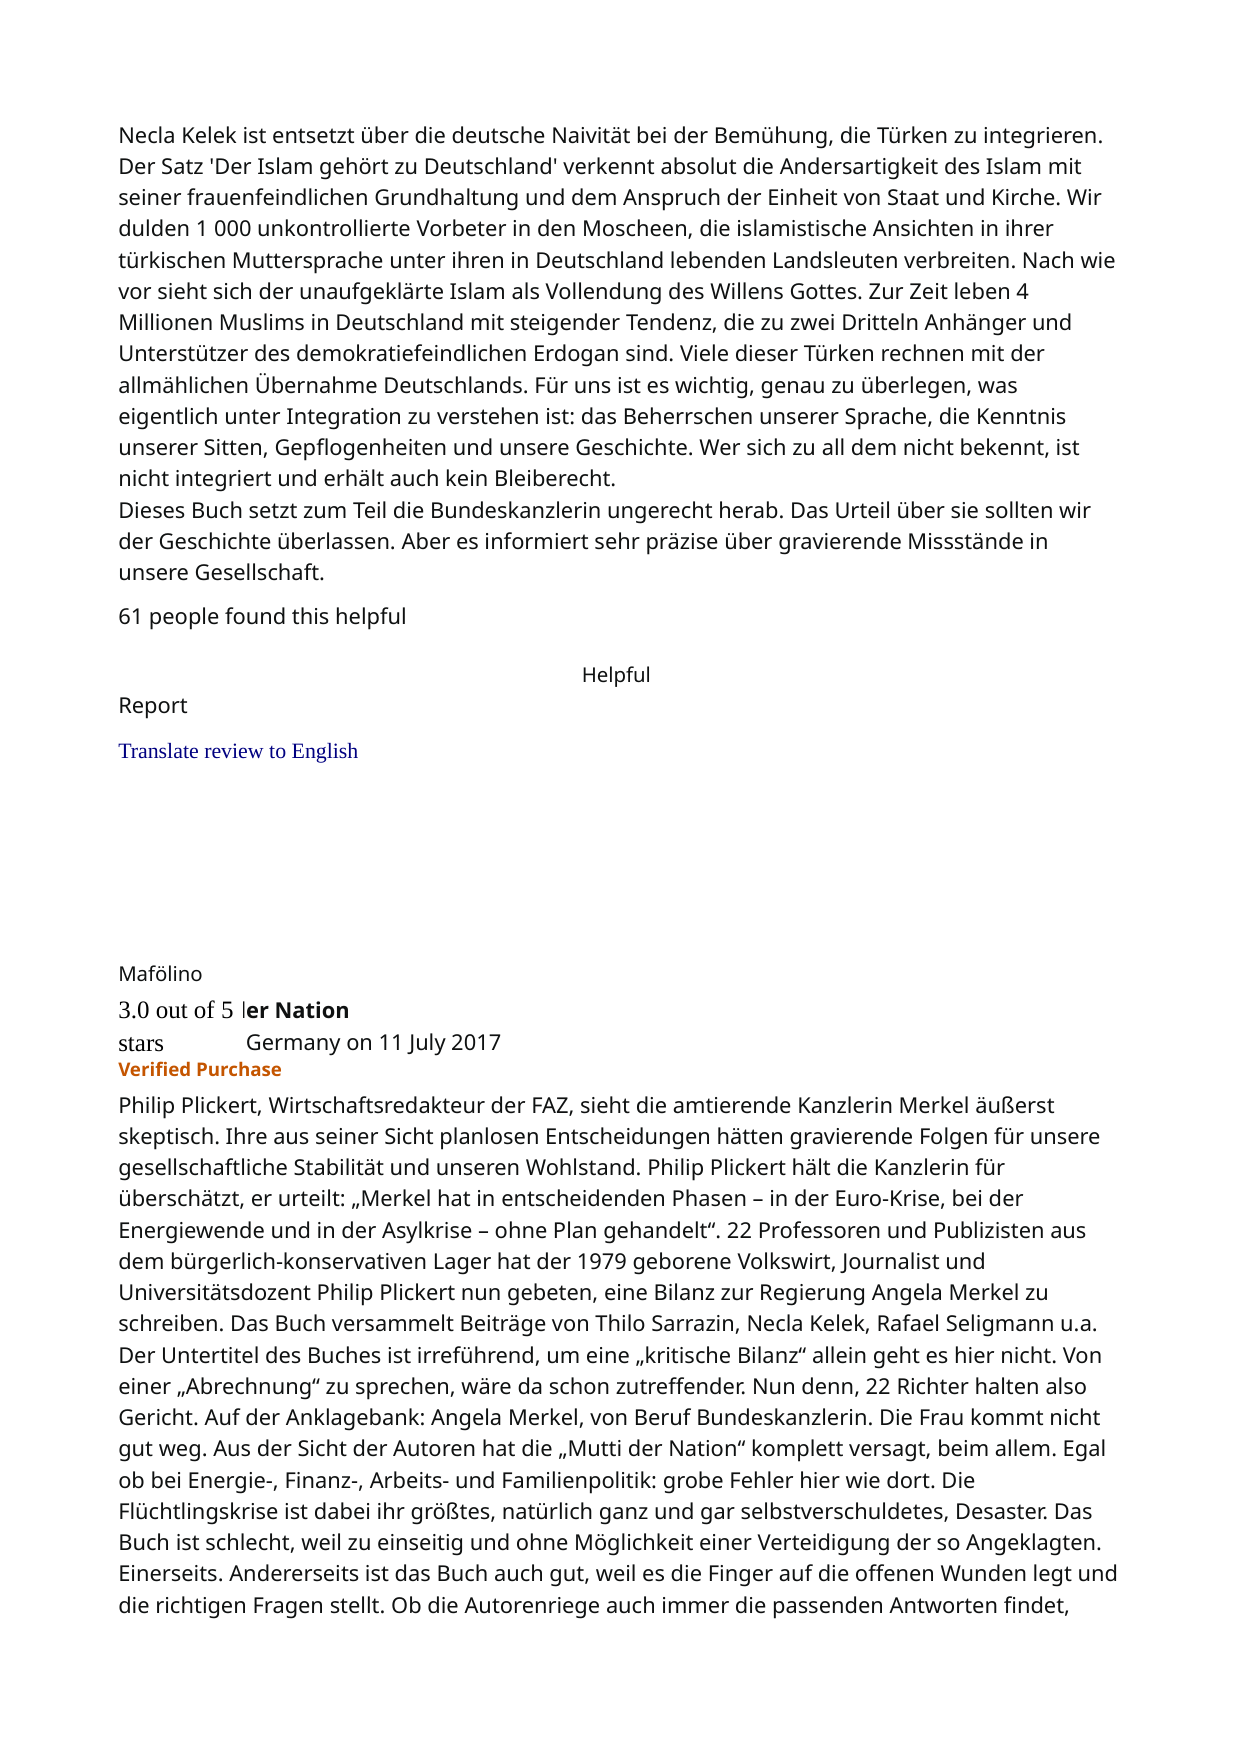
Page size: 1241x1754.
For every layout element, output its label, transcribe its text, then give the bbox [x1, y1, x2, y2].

text Necla Kelek ist entsetzt über die deutsche Naivität bei der Bemühung, die Türken zu integrieren. Der Satz 'Der Islam gehört zu Deutschland' verkennt absolut die Andersartigkeit des Islam mit seiner frauenfeindlichen Grundhaltung und dem Anspruch der Einheit von Staat und Kirche. Wir dulden 1 000 unkontrollierte Vorbeter in den Moscheen, die islamistische Ansichten in ihrer türkischen Muttersprache unter ihren in Deutschland lebenden Landsleuten verbreiten. Nach wie vor sieht sich der unaufgeklärte Islam als Vollendung des Willens Gottes. Zur Zeit leben 4 Millionen Muslims in Deutschland mit steigender Tendenz, die zu zwei Dritteln Anhänger und Unterstützer des demokratiefeindlichen Erdogan sind. Viele dieser Türken rechnen mit der allmählichen Übernahme Deutschlands. Für uns ist es wichtig, genau zu überlegen, was eigentlich unter Integration zu verstehen ist: das Beherrschen unserer Sprache, die Kenntnis unserer Sitten, Gepflogenheiten und unsere Geschichte. Wer sich zu all dem nicht bekennt, ist nicht integriert und erhält auch kein Bleiberecht. Dieses Buch setzt zum Teil die Bundeskanzlerin ungerecht herab. Das Urteil über sie sollten wir der Geschichte überlassen. Aber es informiert sehr präzise über gravierende Missstände in unsere Gesellschaft. [118, 118, 1122, 587]
text Report [118, 688, 1122, 720]
text Translate review to English [118, 732, 1122, 763]
text Mafölino [118, 958, 1122, 988]
text 61 people found this helpful [118, 599, 1122, 631]
text 3.0 out of 5 stars [118, 996, 243, 1057]
text Helpful [118, 643, 1114, 688]
text Die Mutti der Nation [118, 994, 1122, 1025]
text Reviewed in Germany on 11 July 2017 [243, 1025, 1122, 1056]
text Philip Plickert, Wirtschaftsredakteur der FAZ, sieht die amtierende Kanzlerin Merkel äußerst skeptisch. Ihre aus seiner Sicht planlosen Entscheidungen hätten gravierende Folgen für unsere gesellschaftliche Stabilität und unseren Wohlstand. Philip Plickert hält die Kanzlerin für überschätzt, er urteilt: „Merkel hat in entscheidenden Phasen – in der Euro-Krise, bei der Energiewende und in der Asylkrise – ohne Plan gehandelt“. 22 Professoren und Publizisten aus dem bürgerlich-konservativen Lager hat der 1979 geborene Volkswirt, Journalist und Universitätsdozent Philip Plickert nun gebeten, eine Bilanz zur Regierung Angela Merkel zu schreiben. Das Buch versammelt Beiträge von Thilo Sarrazin, Necla Kelek, Rafael Seligmann u.a. Der Untertitel des Buches ist irreführend, um eine „kritische Bilanz“ allein geht es hier nicht. Von einer „Abrechnung“ zu sprechen, wäre da schon zutreffender. Nun denn, 22 Richter halten also Gericht. Auf der Anklagebank: Angela Merkel, von Beruf Bundeskanzlerin. Die Frau kommt nicht gut weg. Aus der Sicht der Autoren hat die „Mutti der Nation“ komplett versagt, beim allem. Egal ob bei Energie-, Finanz-, Arbeits- und Familienpolitik: grobe Fehler hier wie dort. Die Flüchtlingskrise ist dabei ihr größtes, natürlich ganz und gar selbstverschuldetes, Desaster. Das Buch ist schlecht, weil zu einseitig und ohne Möglichkeit einer Verteidigung der so Angeklagten. Einerseits. Andererseits ist das Buch auch gut, weil es die Finger auf die offenen Wunden legt und die richtigen Fragen stellt. Ob die Autorenriege auch immer die passenden Antworten findet, [118, 1088, 1122, 1619]
text Verified Purchase [118, 1056, 1122, 1082]
